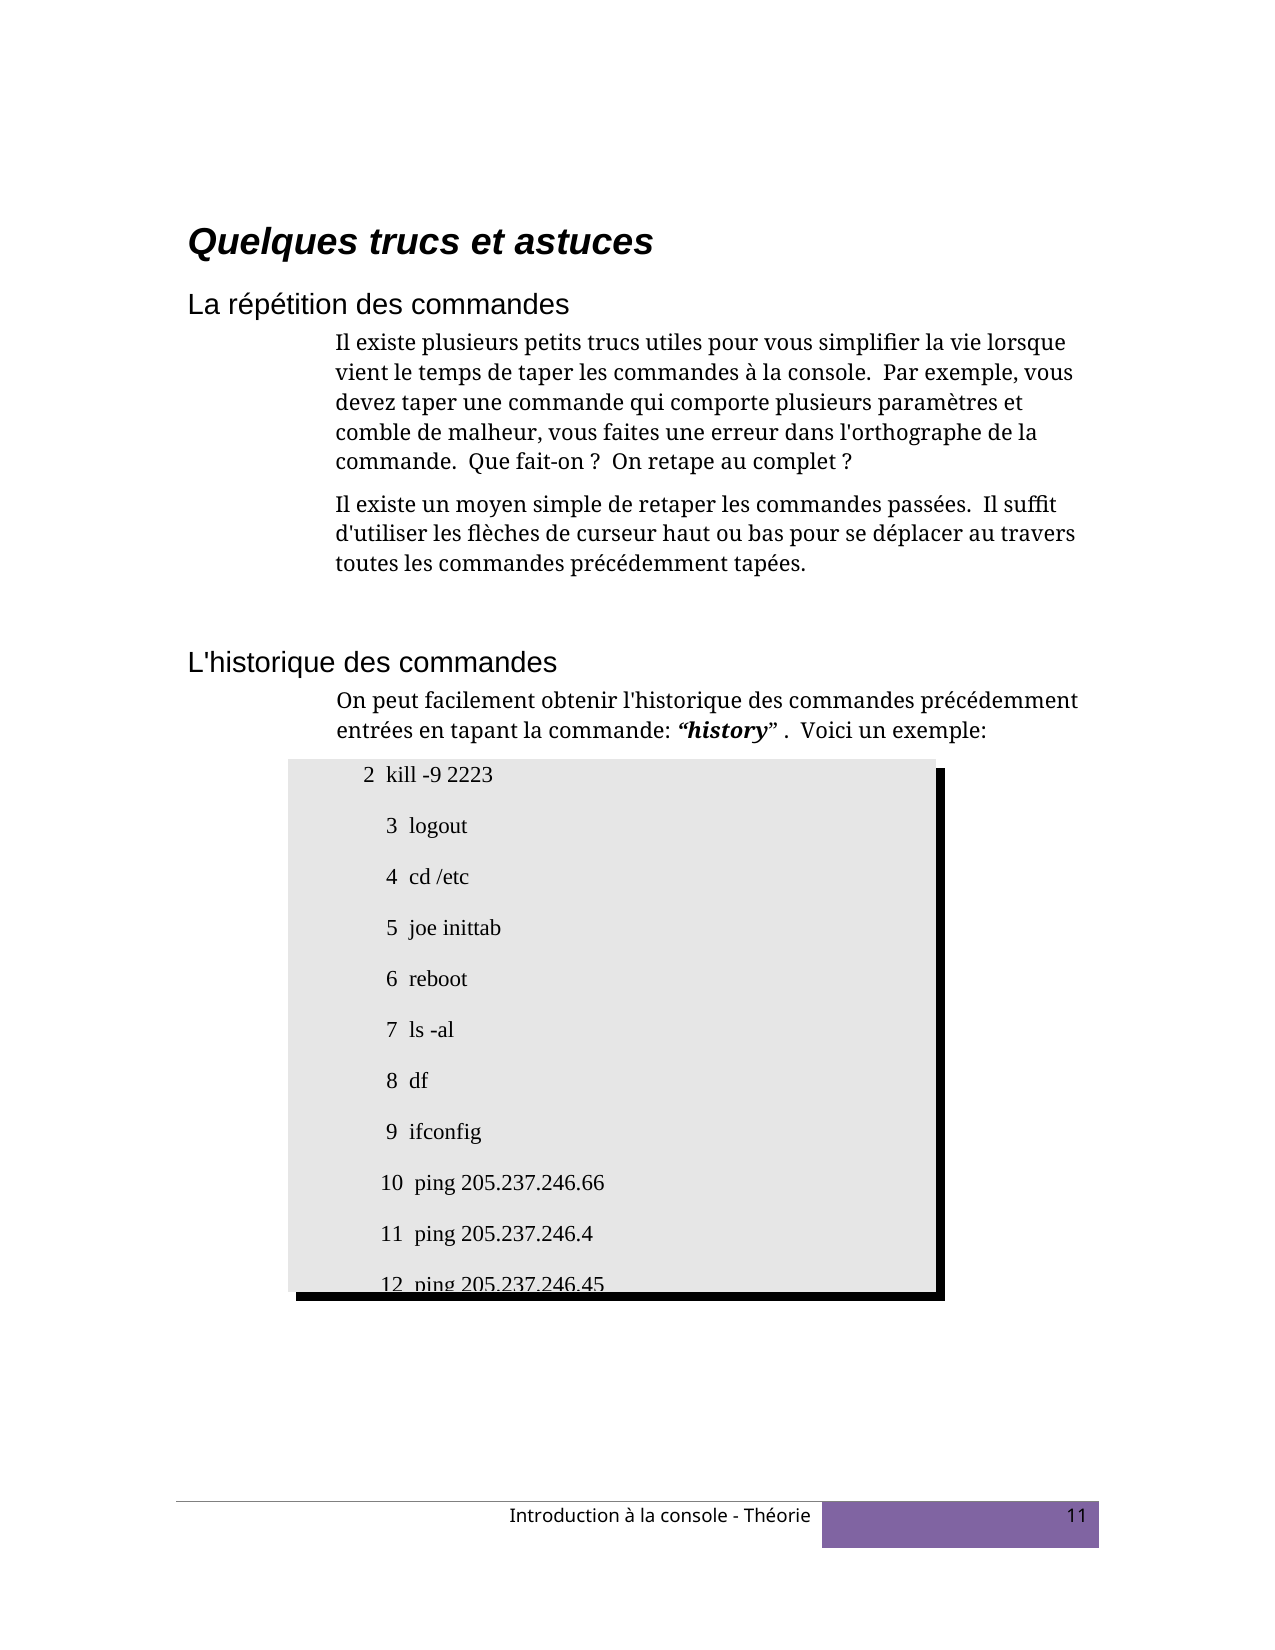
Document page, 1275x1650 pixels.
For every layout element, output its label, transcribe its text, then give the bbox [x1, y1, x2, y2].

text Quelques trucs et astuces [187, 219, 1087, 262]
text 9 ifconfig [363, 1118, 935, 1144]
text 5 joe inittab [363, 914, 935, 940]
text 6 reboot [363, 965, 935, 991]
text Il existe plusieurs petits trucs utiles pour vous simplifier la vie lorsque vient le temps de taper les commandes à la console. Par exemple, vous devez taper une commande qui comporte plusieurs paramètres et comble de malheur, vous faites une erreur dans l'orthographe de la commande. Que fait-on ? On retape au complet ? [335, 327, 1087, 476]
text L'historique des commandes [187, 645, 1087, 679]
text La répétition des commandes [187, 287, 1087, 321]
text 2 kill -9 2223 [363, 761, 935, 787]
text 7 ls -al [363, 1016, 935, 1042]
text 11 ping 205.237.246.4 [363, 1220, 935, 1246]
text On peut facilement obtenir l'historique des commandes précédemment entrées en tapant la commande: “history” . Voici un exemple: [336, 685, 1087, 744]
text 10 ping 205.237.246.66 [363, 1169, 935, 1195]
text 12 ping 205.237.246.45 [363, 1271, 935, 1291]
text 8 df [363, 1067, 935, 1093]
text 3 logout [363, 812, 935, 838]
text Il existe un moyen simple de retaper les commandes passées. Il suffit d'utiliser les flèches de curseur haut ou bas pour se déplacer au travers toutes les commandes précédemment tapées. [335, 488, 1087, 578]
text 4 cd /etc [363, 863, 935, 889]
